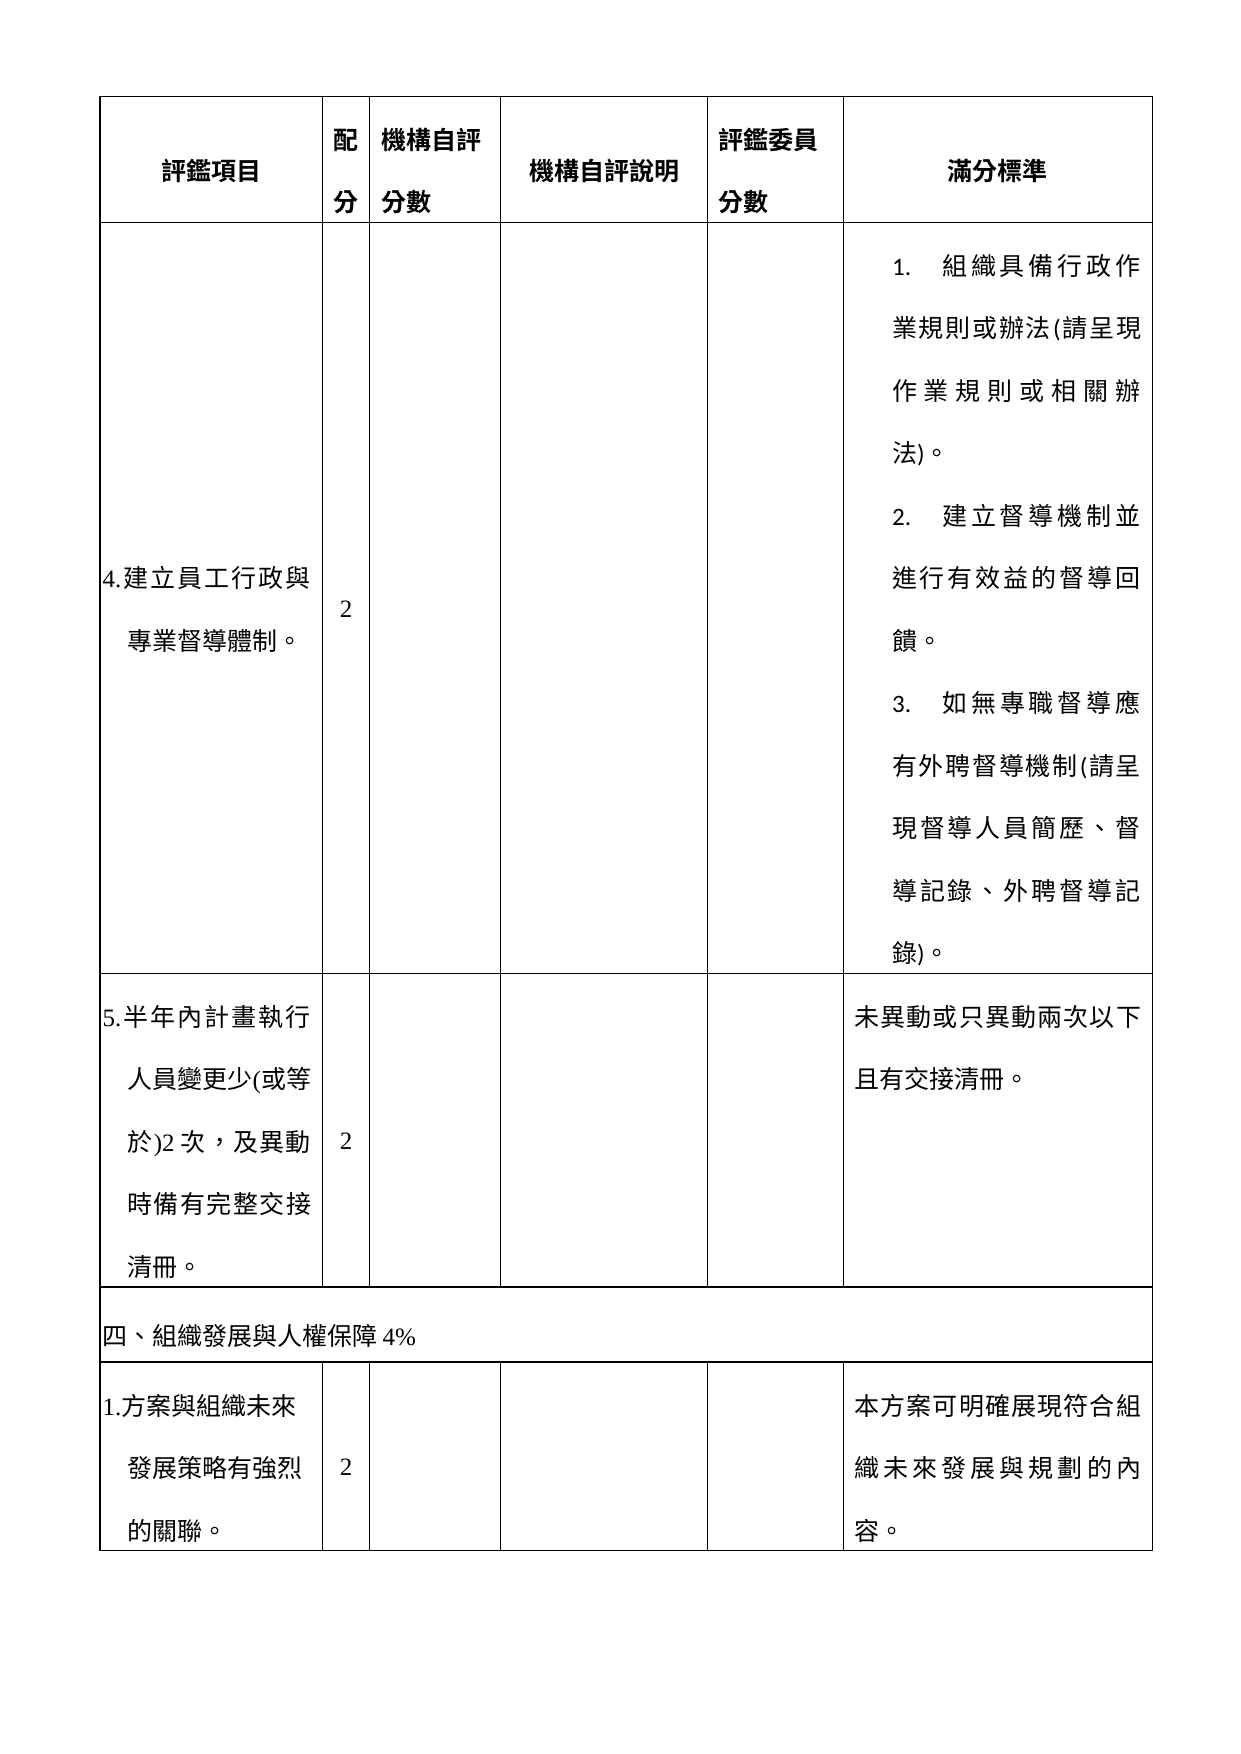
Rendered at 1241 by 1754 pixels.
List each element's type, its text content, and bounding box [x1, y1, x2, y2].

table_cell 5.半年內計畫執行人員變更少(或等於)2次，及異動時備有完整交接清冊。 [101, 974, 322, 1286]
table_cell 未異動或只異動兩次以下且有交接清冊。 [844, 974, 1152, 1286]
table_header 滿分標準 [844, 97, 1152, 222]
table_cell [501, 974, 707, 1286]
table_cell [708, 223, 843, 973]
table_cell [501, 223, 707, 973]
table_header 機構自評說明 [501, 97, 707, 222]
table_cell [370, 974, 500, 1286]
table_cell 四、組織發展與人權保障4% [101, 1288, 1152, 1361]
table_header 評鑑項目 [101, 97, 322, 222]
table_header 機構自評分數 [370, 97, 500, 222]
table_cell [501, 1363, 707, 1550]
table_cell 1.方案與組織未來發展策略有強烈的關聯。 [101, 1363, 322, 1550]
table_header 配分 [323, 97, 369, 222]
table_cell [708, 1363, 843, 1550]
table_cell 本方案可明確展現符合組織未來發展與規劃的內容。 [844, 1363, 1152, 1550]
table_cell 組織具備行政作業規則或辦法(請呈現作業規則或相關辦法)。 建立督導機制並進行有效益的督導回饋。 如無專職督導應有外聘督導機制(請呈現督導人員簡歷、督導記錄、外聘督導記錄)。 [844, 223, 1152, 973]
table_cell 2 [323, 1363, 369, 1550]
table_cell [370, 223, 500, 973]
table_cell 2 [323, 974, 369, 1286]
table_cell [708, 974, 843, 1286]
table_cell 4.建立員工行政與專業督導體制。 [101, 223, 322, 973]
table_cell [370, 1363, 500, 1550]
table_header 評鑑委員分數 [708, 97, 843, 222]
table_cell 2 [323, 223, 369, 973]
